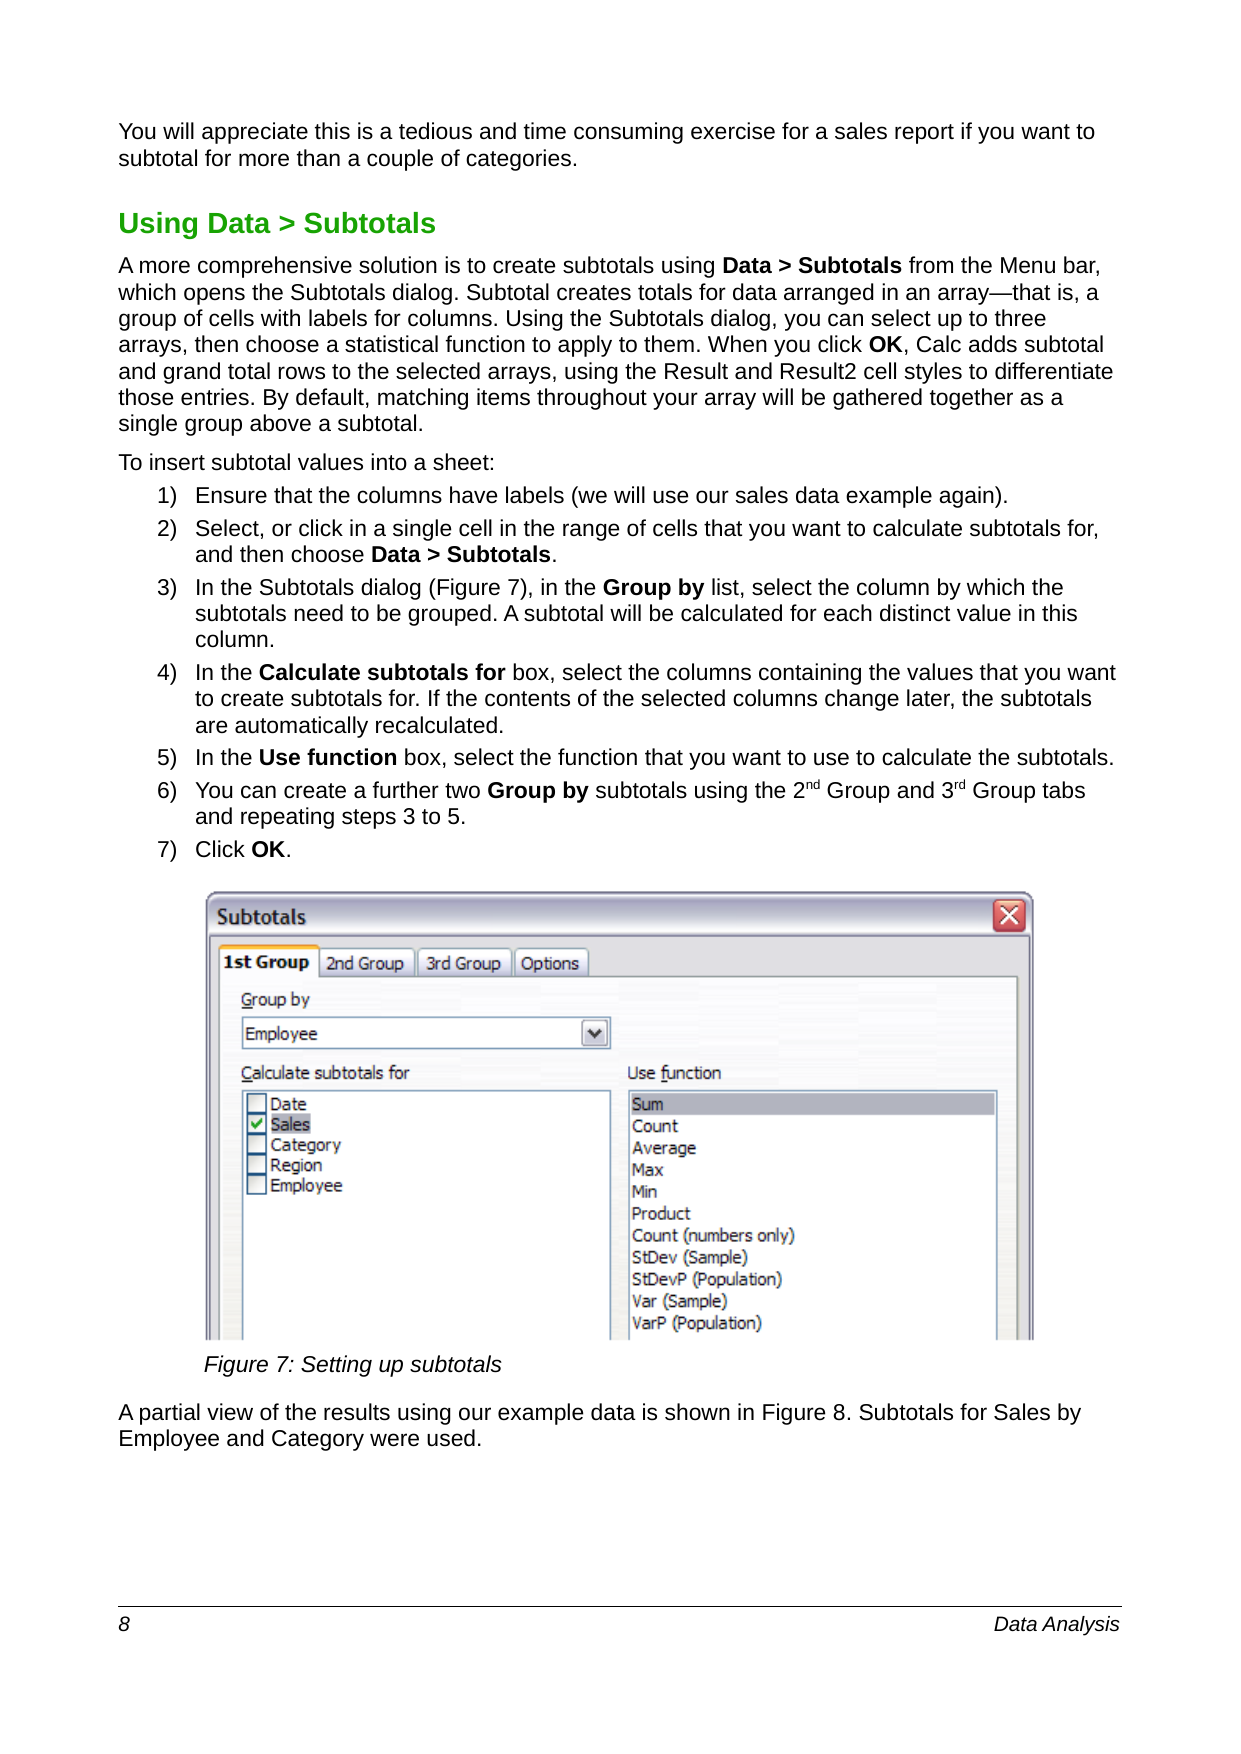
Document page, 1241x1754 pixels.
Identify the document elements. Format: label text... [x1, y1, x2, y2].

picture [203, 887, 1037, 1345]
list In the Subtotals dialog (Figure 7), in the Group by list, select the column by which the subtotals need to be grouped. A subtotal will be calculated for each distinct value in this column. [177, 574, 1122, 653]
list To insert subtotal values into a sheet: [118, 449, 1122, 476]
text You will appreciate this is a tedious and time consuming exercise for a sales report if you want to subtotal for more than a couple of categories. [118, 118, 1122, 171]
text A partial view of the results using our example data is shown in Figure 8. Subtotals for Sales by Employee and Category were used. [118, 1398, 1122, 1451]
text Figure 7: Setting up subtotals [204, 1351, 1037, 1378]
list In the Use function box, select the function that you want to use to calculate the subtotals. [177, 744, 1122, 771]
list Ensure that the columns have labels (we will use our sales data example again). [177, 482, 1122, 508]
list Select, or click in a single cell in the range of cells that you want to calculate subtotals for, and then choose Data > Subtotals. [177, 515, 1122, 567]
list You can create a further two Group by subtotals using the 2nd Group and 3rd Group tabs and repeating steps 3 to 5. [177, 777, 1122, 829]
list In the Calculate subtotals for box, select the columns containing the values that you want to create subtotals for. If the contents of the selected columns change later, the subtotals are automatically recalculated. [177, 659, 1122, 738]
subtitle Using Data > Subtotals [118, 206, 1122, 240]
text A more comprehensive solution is to create subtotals using Data > Subtotals from the Menu bar, which opens the Subtotals dialog. Subtotal creates totals for data arranged in an array—that is, a group of cells with labels for columns. Using the Subtotals dialog, you can select up to three arrays, then choose a statistical function to apply to them. When you click OK, Calc adds subtotal and grand total rows to the selected arrays, using the Result and Result2 cell styles to differentiate those entries. By default, matching items throughout your array will be gathered together as a single group above a subtotal. [118, 252, 1122, 437]
list Click OK. [177, 836, 1122, 862]
